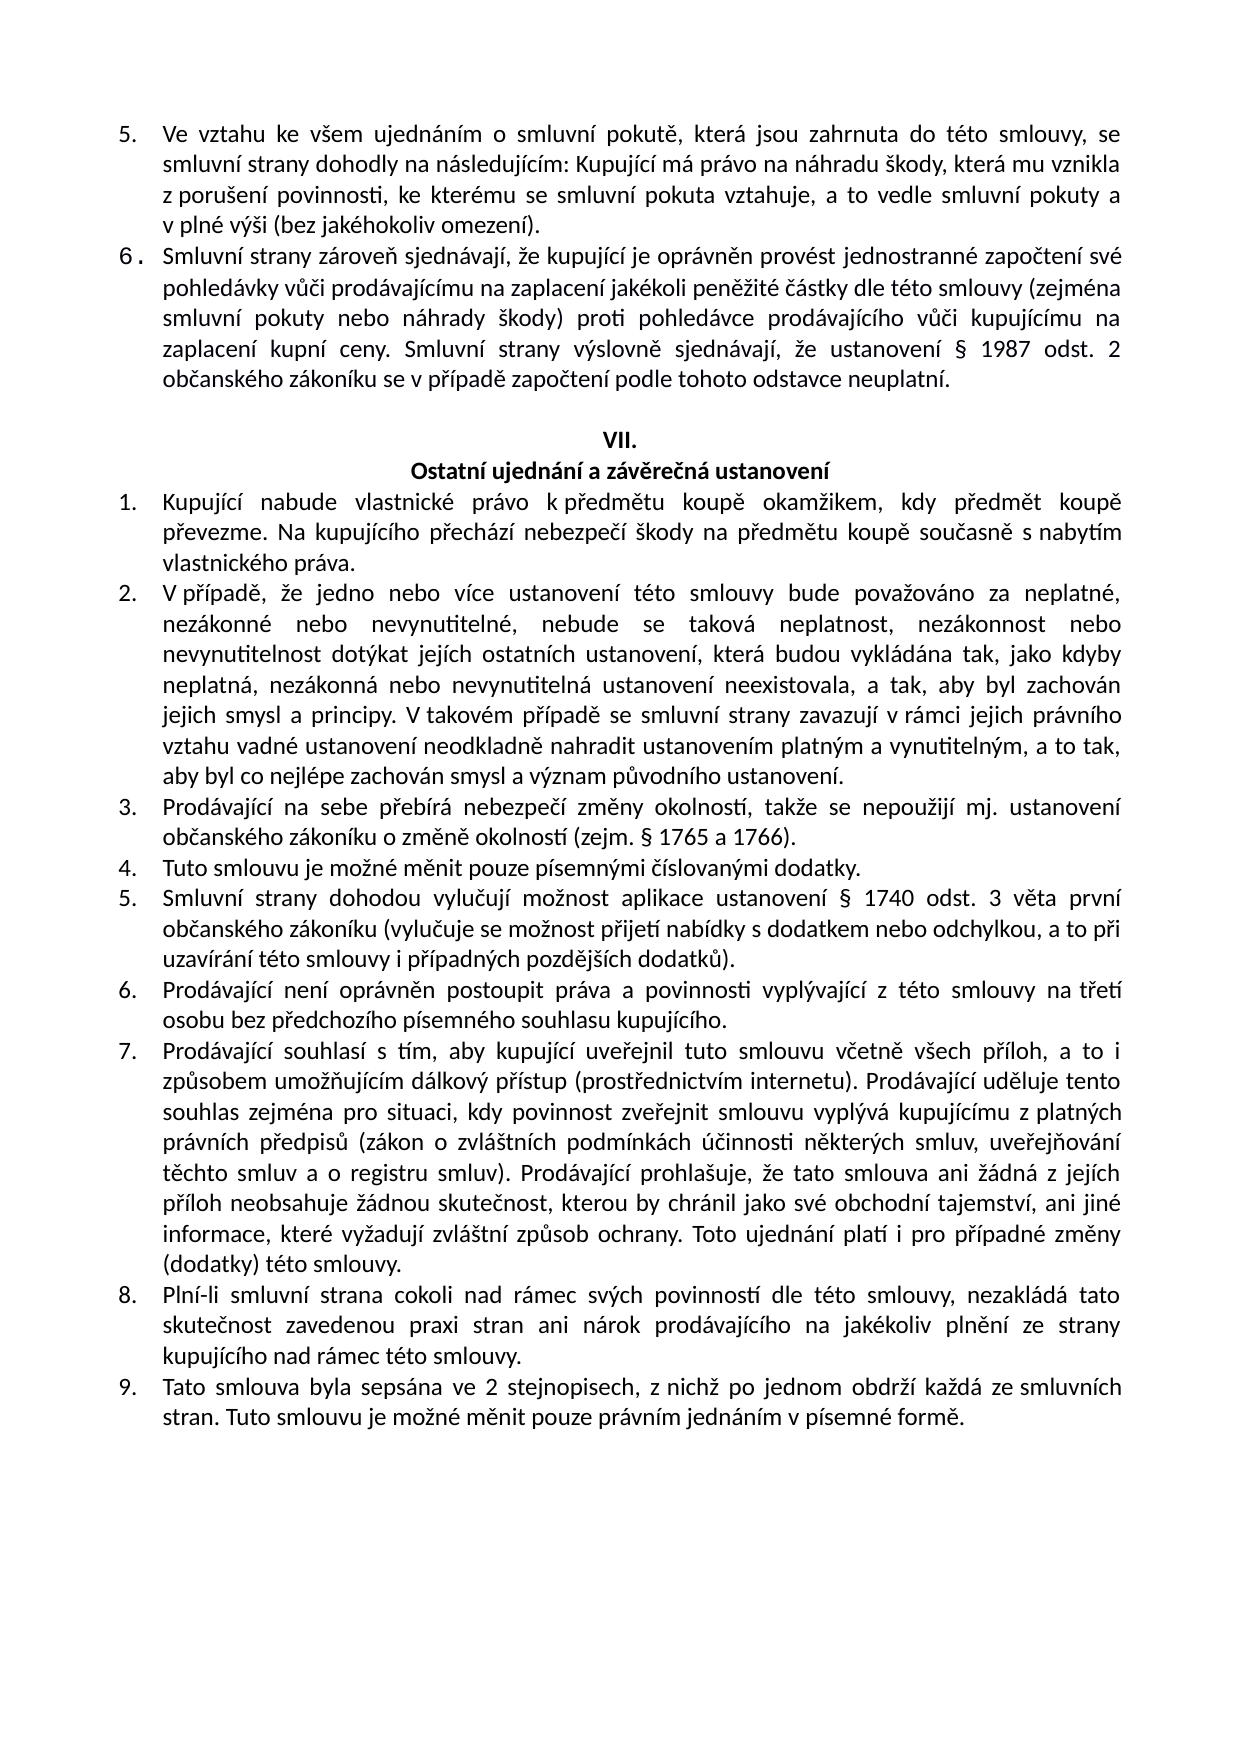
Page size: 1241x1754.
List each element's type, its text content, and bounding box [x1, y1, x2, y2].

text VII. [118, 424, 1122, 455]
list Prodávající není oprávněn postoupit práva a povinnosti vyplývající z této smlouvy na třetí osobu bez předchozího písemného souhlasu kupujícího. [118, 974, 1122, 1035]
list Plní-li smluvní strana cokoli nad rámec svých povinností dle této smlouvy, nezakládá tato skutečnost zavedenou praxi stran ani nárok prodávajícího na jakékoliv plnění ze strany kupujícího nad rámec této smlouvy. [118, 1279, 1122, 1371]
list Ve vztahu ke všem ujednáním o smluvní pokutě, která jsou zahrnuta do této smlouvy, se smluvní strany dohodly na následujícím: Kupující má právo na náhradu škody, která mu vznikla z porušení povinnosti, ke kterému se smluvní pokuta vztahuje, a to vedle smluvní pokuty a v plné výši (bez jakéhokoliv omezení). [118, 118, 1122, 240]
text Ostatní ujednání a závěrečná ustanovení [118, 455, 1122, 486]
list V případě, že jedno nebo více ustanovení této smlouvy bude považováno za neplatné, nezákonné nebo nevynutitelné, nebude se taková neplatnost, nezákonnost nebo nevynutitelnost dotýkat jejích ostatních ustanovení, která budou vykládána tak, jako kdyby neplatná, nezákonná nebo nevynutitelná ustanovení neexistovala, a tak, aby byl zachován jejich smysl a principy. V takovém případě se smluvní strany zavazují v rámci jejich právního vztahu vadné ustanovení neodkladně nahradit ustanovením platným a vynutitelným, a to tak, aby byl co nejlépe zachován smysl a význam původního ustanovení. [118, 577, 1122, 791]
list Prodávající souhlasí s tím, aby kupující uveřejnil tuto smlouvu včetně všech příloh, a to i způsobem umožňujícím dálkový přístup (prostřednictvím internetu). Prodávající uděluje tento souhlas zejména pro situaci, kdy povinnost zveřejnit smlouvu vyplývá kupujícímu z platných právních předpisů (zákon o zvláštních podmínkách účinnosti některých smluv, uveřejňování těchto smluv a o registru smluv). Prodávající prohlašuje, že tato smlouva ani žádná z jejích příloh neobsahuje žádnou skutečnost, kterou by chránil jako své obchodní tajemství, ani jiné informace, které vyžadují zvláštní způsob ochrany. Toto ujednání platí i pro případné změny (dodatky) této smlouvy. [118, 1035, 1122, 1279]
list Smluvní strany dohodou vylučují možnost aplikace ustanovení § 1740 odst. 3 věta první občanského zákoníku (vylučuje se možnost přijetí nabídky s dodatkem nebo odchylkou, a to při uzavírání této smlouvy i případných pozdějších dodatků). [118, 882, 1122, 974]
list Tuto smlouvu je možné měnit pouze písemnými číslovanými dodatky. [118, 852, 1122, 882]
list Kupující nabude vlastnické právo k předmětu koupě okamžikem, kdy předmět koupě převezme. Na kupujícího přechází nebezpečí škody na předmětu koupě současně s nabytím vlastnického práva. [118, 486, 1122, 577]
list Prodávající na sebe přebírá nebezpečí změny okolností, takže se nepoužijí mj. ustanovení občanského zákoníku o změně okolností (zejm. § 1765 a 1766). [118, 791, 1122, 852]
list Tato smlouva byla sepsána ve 2 stejnopisech, z nichž po jednom obdrží každá ze smluvních stran. Tuto smlouvu je možné měnit pouze právním jednáním v písemné formě. [118, 1371, 1122, 1432]
list Smluvní strany zároveň sjednávají, že kupující je oprávněn provést jednostranné započtení své pohledávky vůči prodávajícímu na zaplacení jakékoli peněžité částky dle této smlouvy (zejména smluvní pokuty nebo náhrady škody) proti pohledávce prodávajícího vůči kupujícímu na zaplacení kupní ceny. Smluvní strany výslovně sjednávají, že ustanovení § 1987 odst. 2 občanského zákoníku se v případě započtení podle tohoto odstavce neuplatní. [118, 240, 1122, 394]
